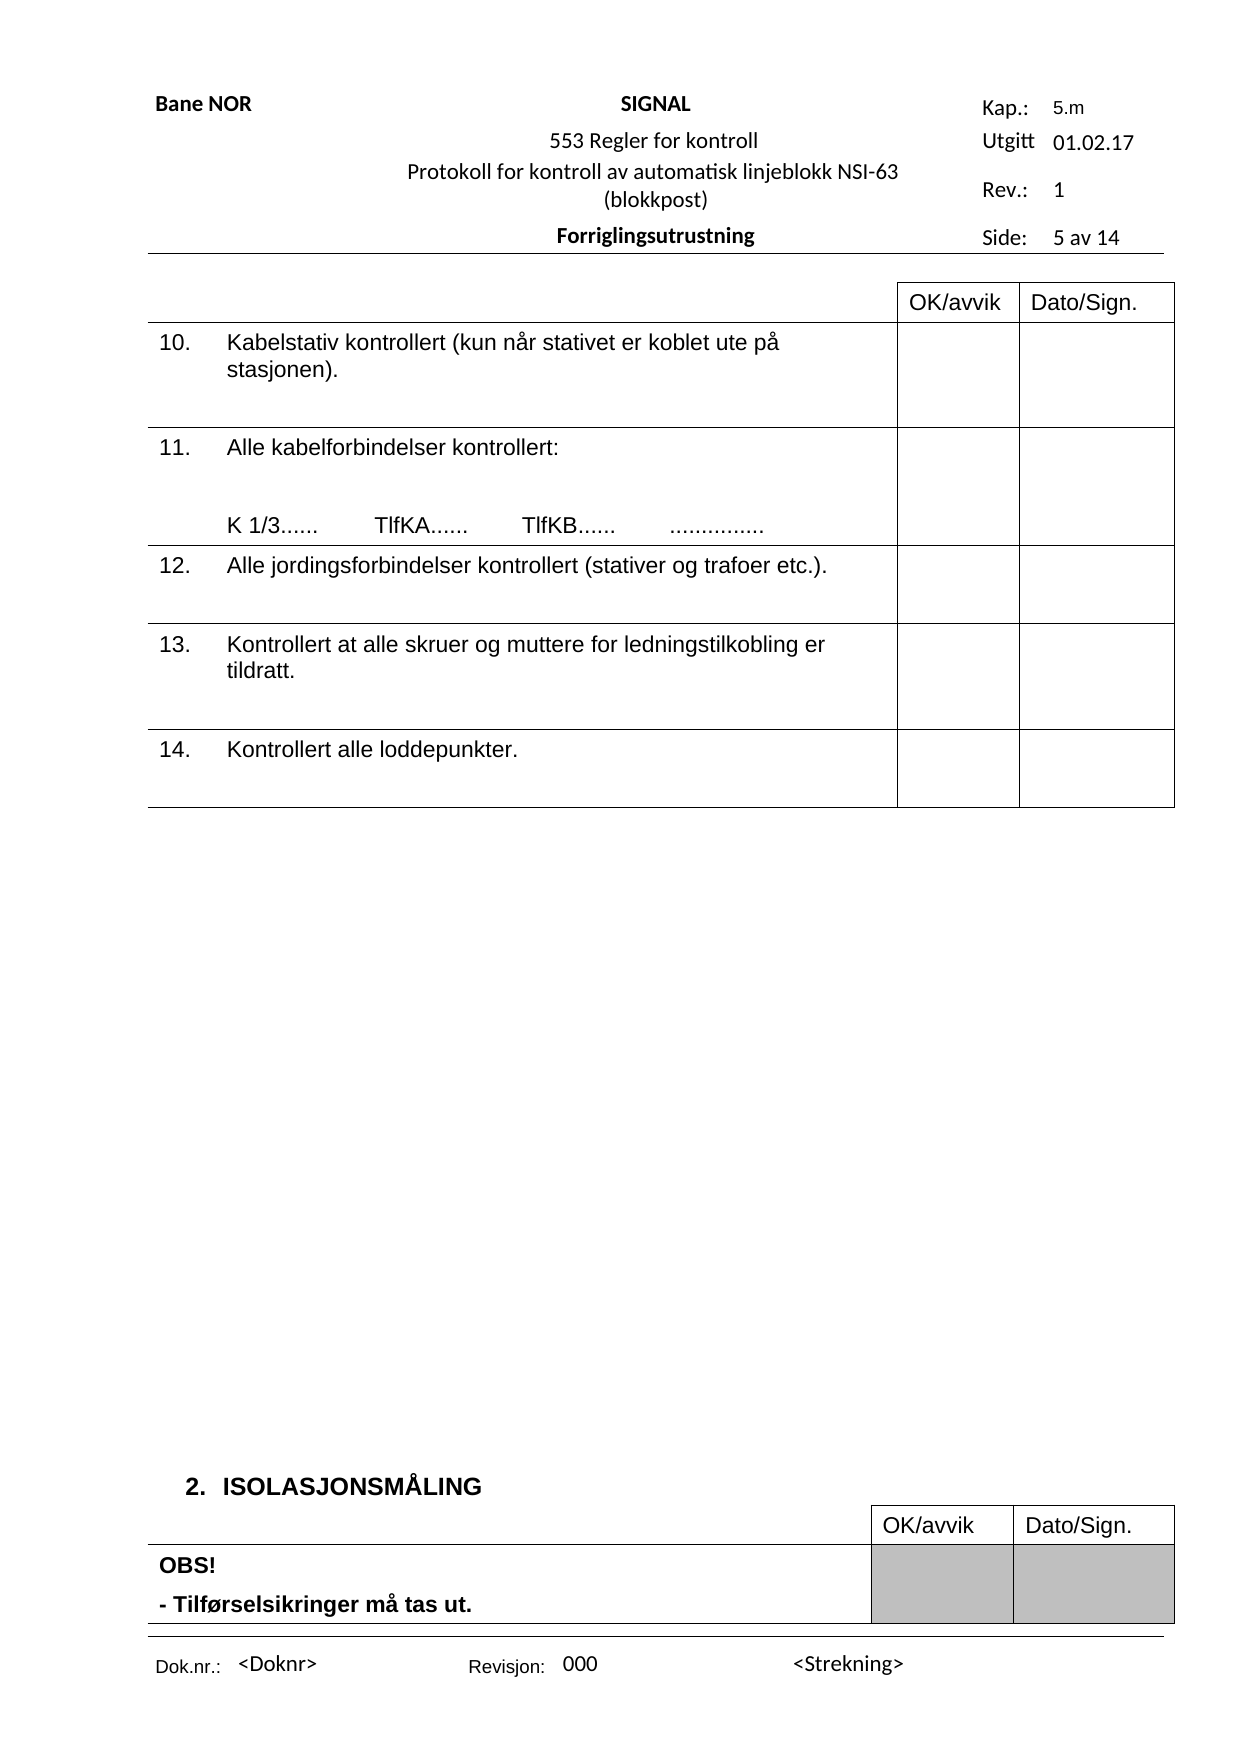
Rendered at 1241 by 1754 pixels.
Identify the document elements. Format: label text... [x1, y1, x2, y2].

table_cell 14. [148, 730, 215, 807]
table_header Dato/Sign. [1014, 1506, 1174, 1544]
table_header [148, 282, 215, 322]
table_cell 12. [148, 546, 215, 623]
table_cell [1014, 1545, 1174, 1623]
table_cell Kontrollert at alle skruer og muttere for ledningstilkobling er tildratt. [215, 624, 897, 728]
table_cell OBS! - Tilførselsikringer må tas ut. [148, 1545, 871, 1623]
subtitle ISOLASJONSMÅLING [185, 1471, 1152, 1500]
table_header OK/avvik [872, 1506, 1013, 1544]
table_cell 11. [148, 428, 215, 544]
table_cell [898, 546, 1019, 623]
table_cell Kontrollert alle loddepunkter. [215, 730, 897, 807]
table_cell [1020, 428, 1174, 544]
table_cell [1020, 546, 1174, 623]
table_header [215, 282, 897, 322]
table_cell Kabelstativ kontrollert (kun når stativet er koblet ute på stasjonen). [215, 323, 897, 427]
table_header [148, 1505, 216, 1544]
table_cell [872, 1545, 1013, 1623]
table_cell 13. [148, 624, 215, 728]
table_cell Alle kabelforbindelser kontrollert: K 1/3...... TlfKA...... TlfKB...... ............... [215, 428, 897, 544]
table_cell [1020, 624, 1174, 728]
table_header [216, 1505, 871, 1544]
table_cell [898, 428, 1019, 544]
table_cell [1020, 730, 1174, 807]
table_header Dato/Sign. [1020, 283, 1174, 322]
table_cell [898, 624, 1019, 728]
table_cell [898, 323, 1019, 427]
table_cell [1020, 323, 1174, 427]
table_cell 10. [148, 323, 215, 427]
table_cell Alle jordingsforbindelser kontrollert (stativer og trafoer etc.). [215, 546, 897, 623]
table_header OK/avvik [898, 283, 1019, 322]
table_cell [898, 730, 1019, 807]
